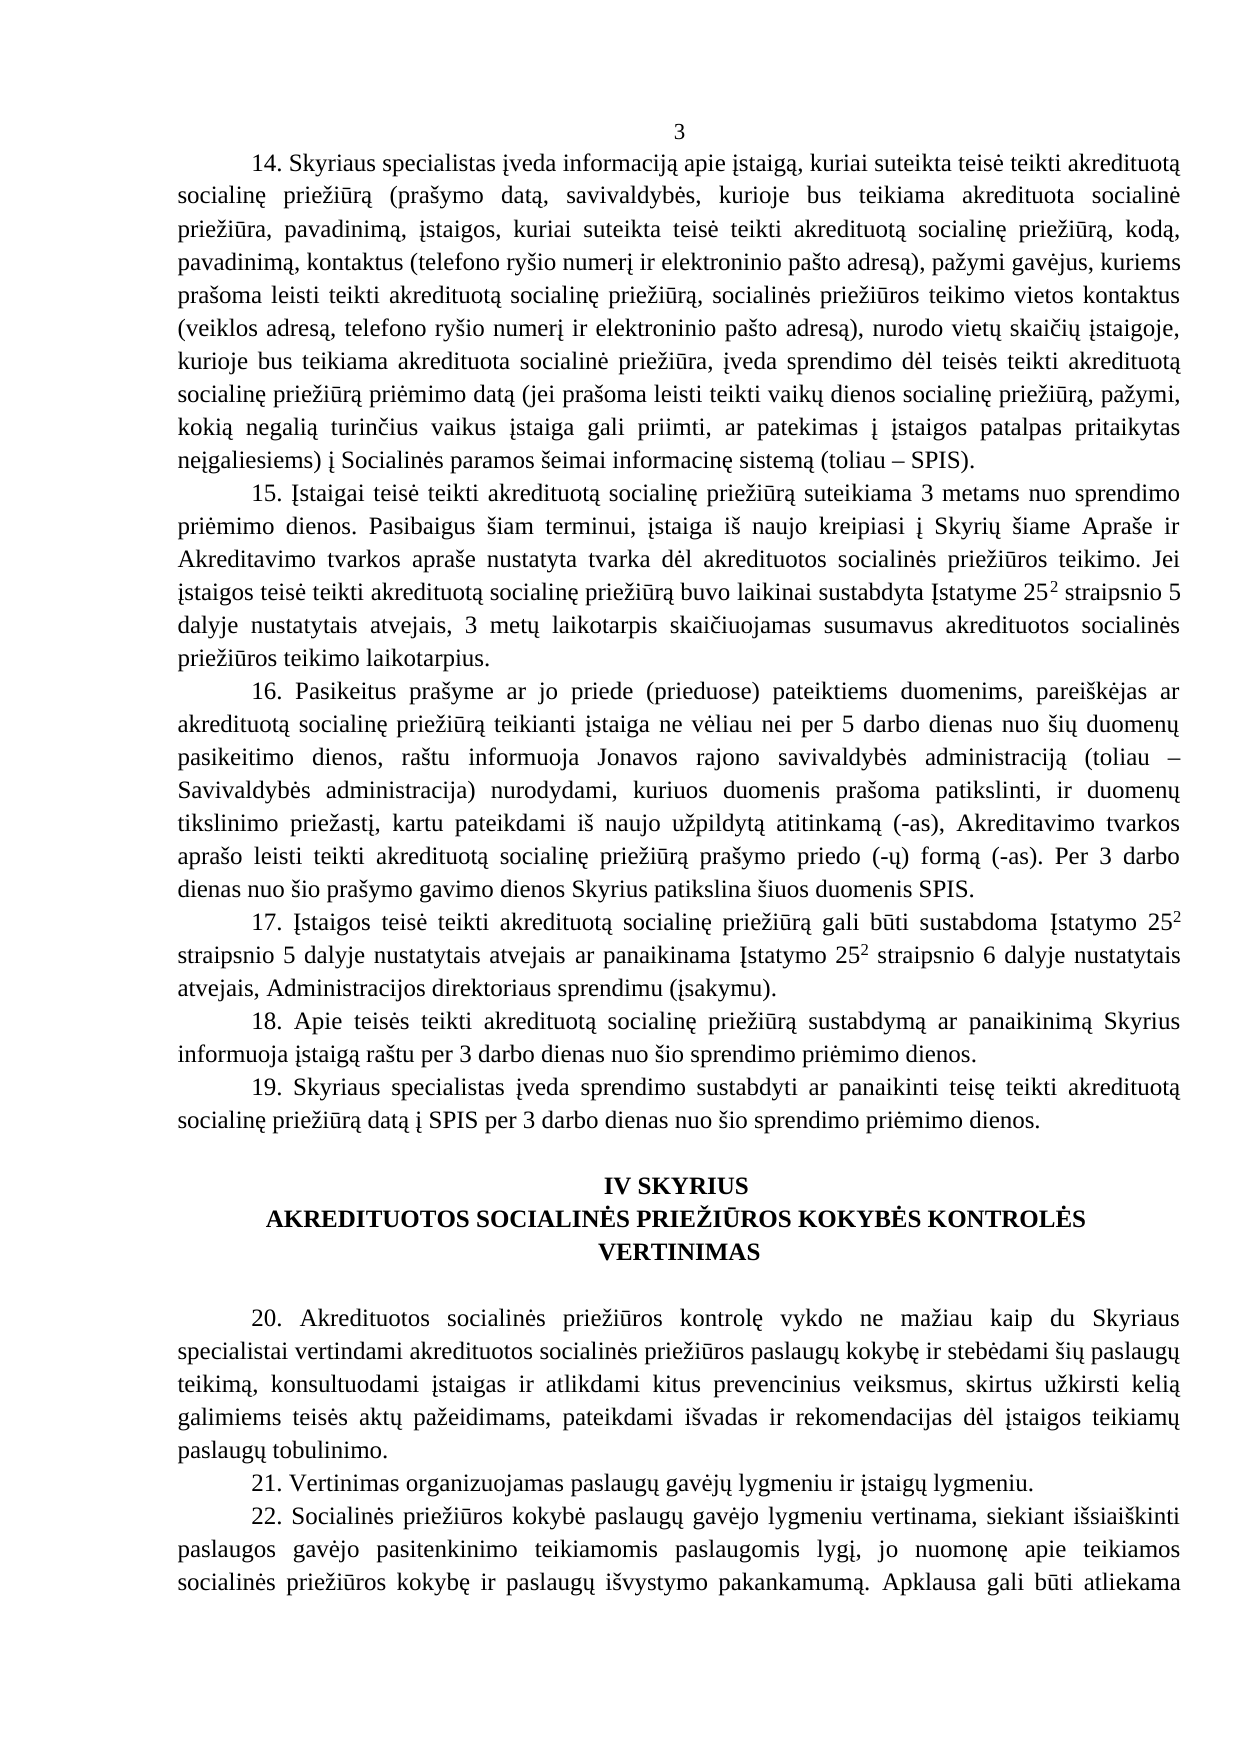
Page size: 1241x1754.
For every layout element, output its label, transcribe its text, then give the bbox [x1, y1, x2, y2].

text 22. Socialinės priežiūros kokybė paslaugų gavėjo lygmeniu vertinama, siekiant išsiaiškinti paslaugos gavėjo pasitenkinimo teikiamomis paslaugomis lygį, jo nuomonę apie teikiamos socialinės priežiūros kokybę ir paslaugų išvystymo pakankamumą. Apklausa gali būti atliekama [177, 1501, 1181, 1596]
text 14. Skyriaus specialistas įveda informaciją apie įstaigą, kuriai suteikta teisė teikti akredituotą socialinę priežiūrą (prašymo datą, savivaldybės, kurioje bus teikiama akredituota socialinė priežiūra, pavadinimą, įstaigos, kuriai suteikta teisė teikti akredituotą socialinę priežiūrą, kodą, pavadinimą, kontaktus (telefono ryšio numerį ir elektroninio pašto adresą), pažymi gavėjus, kuriems prašoma leisti teikti akredituotą socialinę priežiūrą, socialinės priežiūros teikimo vietos kontaktus (veiklos adresą, telefono ryšio numerį ir elektroninio pašto adresą), nurodo vietų skaičių įstaigoje, kurioje bus teikiama akredituota socialinė priežiūra, įveda sprendimo dėl teisės teikti akredituotą socialinę priežiūrą priėmimo datą (jei prašoma leisti teikti vaikų dienos socialinę priežiūrą, pažymi, kokią negalią turinčius vaikus įstaiga gali priimti, ar patekimas į įstaigos patalpas pritaikytas neįgaliesiems) į Socialinės paramos šeimai informacinę sistemą (toliau – SPIS). [177, 148, 1181, 473]
text 17. Įstaigos teisė teikti akredituotą socialinę priežiūrą gali būti sustabdoma Įstatymo 252 straipsnio 5 dalyje nustatytais atvejais ar panaikinama Įstatymo 252 straipsnio 6 dalyje nustatytais atvejais, Administracijos direktoriaus sprendimu (įsakymu). [177, 907, 1181, 1002]
text 18. Apie teisės teikti akredituotą socialinę priežiūrą sustabdymą ar panaikinimą Skyrius informuoja įstaigą raštu per 3 darbo dienas nuo šio sprendimo priėmimo dienos. [177, 1006, 1181, 1068]
text 16. Pasikeitus prašyme ar jo priede (prieduose) pateiktiems duomenims, pareiškėjas ar akredituotą socialinę priežiūrą teikianti įstaiga ne vėliau nei per 5 darbo dienas nuo šių duomenų pasikeitimo dienos, raštu informuoja Jonavos rajono savivaldybės administraciją (toliau – Savivaldybės administracija) nurodydami, kuriuos duomenis prašoma patikslinti, ir duomenų tikslinimo priežastį, kartu pateikdami iš naujo užpildytą atitinkamą (-as), Akreditavimo tvarkos aprašo leisti teikti akredituotą socialinę priežiūrą prašymo priedo (-ų) formą (-as). Per 3 darbo dienas nuo šio prašymo gavimo dienos Skyrius patikslina šiuos duomenis SPIS. [177, 676, 1181, 903]
text 20. Akredituotos socialinės priežiūros kontrolę vykdo ne mažiau kaip du Skyriaus specialistai vertindami akredituotos socialinės priežiūros paslaugų kokybę ir stebėdami šių paslaugų teikimą, konsultuodami įstaigas ir atlikdami kitus prevencinius veiksmus, skirtus užkirsti kelią galimiems teisės aktų pažeidimams, pateikdami išvadas ir rekomendacijas dėl įstaigos teikiamų paslaugų tobulinimo. [177, 1303, 1181, 1464]
text VERTINIMAS [177, 1237, 1181, 1266]
text 19. Skyriaus specialistas įveda sprendimo sustabdyti ar panaikinti teisę teikti akredituotą socialinę priežiūrą datą į SPIS per 3 darbo dienas nuo šio sprendimo priėmimo dienos. [177, 1072, 1181, 1134]
text 15. Įstaigai teisė teikti akredituotą socialinę priežiūrą suteikiama 3 metams nuo sprendimo priėmimo dienos. Pasibaigus šiam terminui, įstaiga iš naujo kreipiasi į Skyrių šiame Apraše ir Akreditavimo tvarkos apraše nustatyta tvarka dėl akredituotos socialinės priežiūros teikimo. Jei įstaigos teisė teikti akredituotą socialinę priežiūrą buvo laikinai sustabdyta Įstatyme 252 straipsnio 5 dalyje nustatytais atvejais, 3 metų laikotarpis skaičiuojamas susumavus akredituotos socialinės priežiūros teikimo laikotarpius. [177, 478, 1181, 672]
text IV SKYRIUS [177, 1171, 1181, 1200]
text AKREDITUOTOS SOCIALINĖS PRIEŽIŪROS KOKYBĖS KONTROLĖS [177, 1204, 1181, 1233]
text 21. Vertinimas organizuojamas paslaugų gavėjų lygmeniu ir įstaigų lygmeniu. [177, 1468, 1181, 1497]
